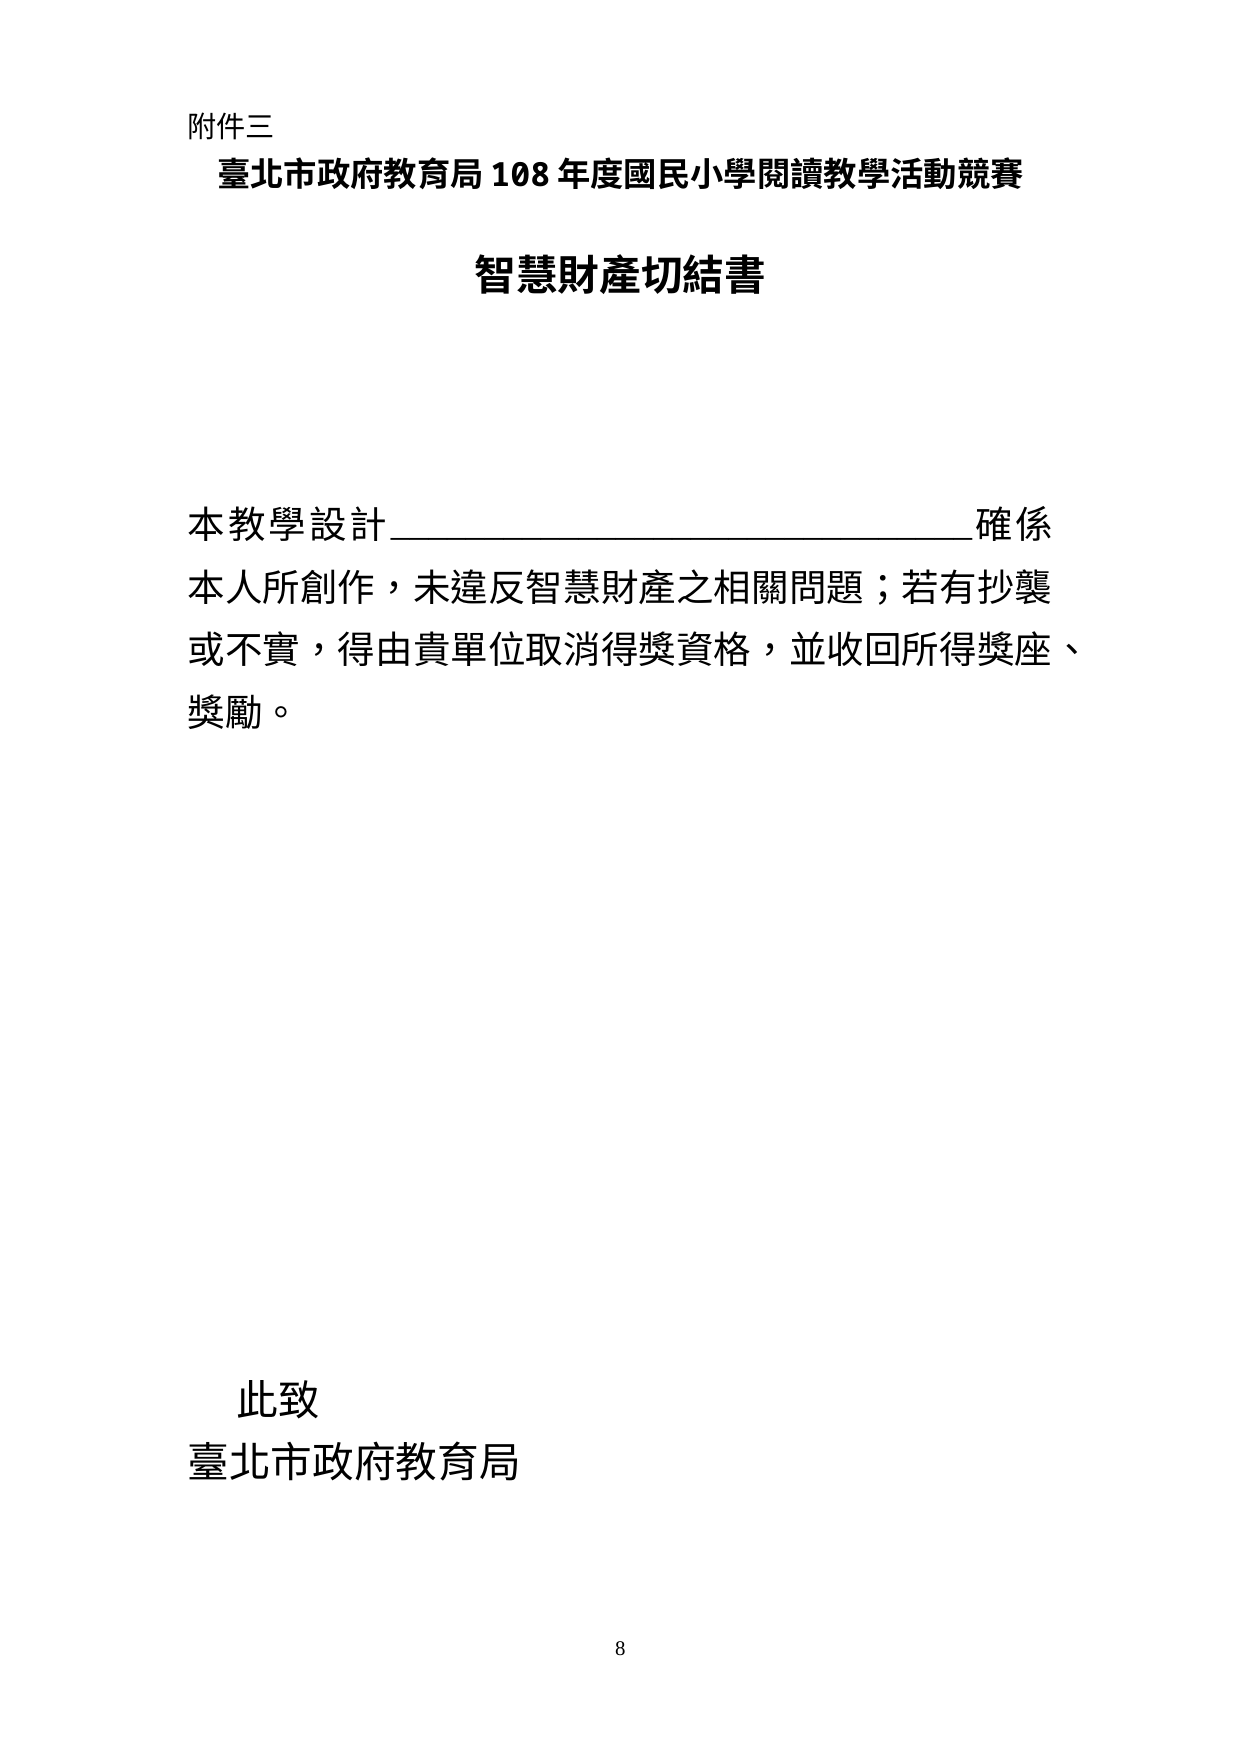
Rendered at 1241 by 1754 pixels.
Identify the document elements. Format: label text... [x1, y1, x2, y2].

text 附件三 [187, 105, 1053, 145]
text 智慧財產切結書 [187, 249, 1053, 301]
text 本教學設計_______________________________確係本人所創作，未違反智慧財產之相關問題；若有抄襲或不實，得由貴單位取消得獎資格，並收回所得獎座、獎勵。 [187, 480, 1053, 730]
text 臺北市政府教育局108年度國民小學閱讀教學活動競賽 [187, 145, 1053, 197]
text 臺北市政府教育局 [187, 1418, 1053, 1480]
text 此致 [187, 1355, 1053, 1418]
